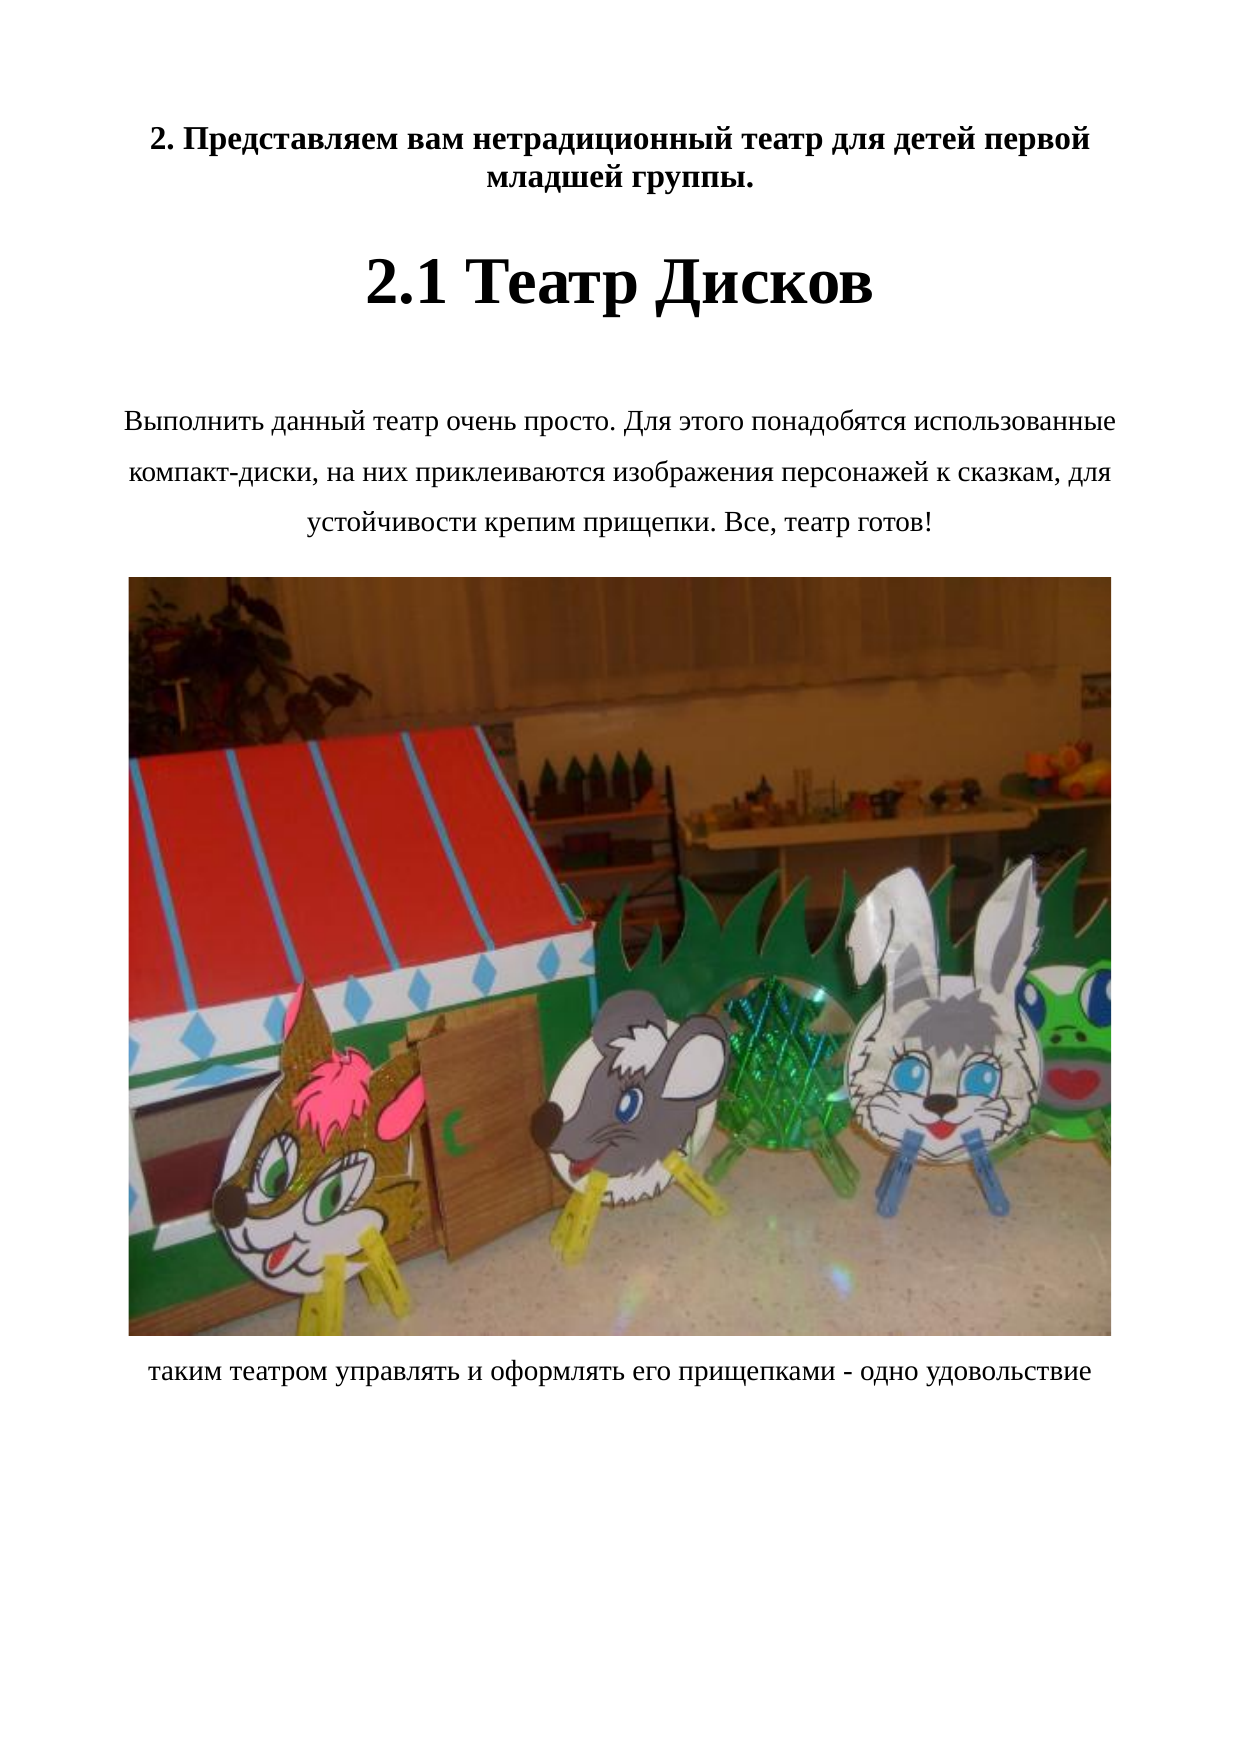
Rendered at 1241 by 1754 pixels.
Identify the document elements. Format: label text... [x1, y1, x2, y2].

text таким театром управлять и оформлять его прищепками - одно удовольствие [118, 601, 1122, 1386]
text Выполнить данный театр очень просто. Для этого понадобятся использованные компакт-диски, на них приклеиваются изображения персонажей к сказкам, для устойчивости крепим прищепки. Все, театр готов! [118, 403, 1122, 538]
text 2. Представляем вам нетрадиционный театр для детей первой младшей группы. [118, 118, 1122, 195]
text 2.1 Театр Дисков [118, 242, 1122, 318]
picture [128, 577, 1112, 1336]
